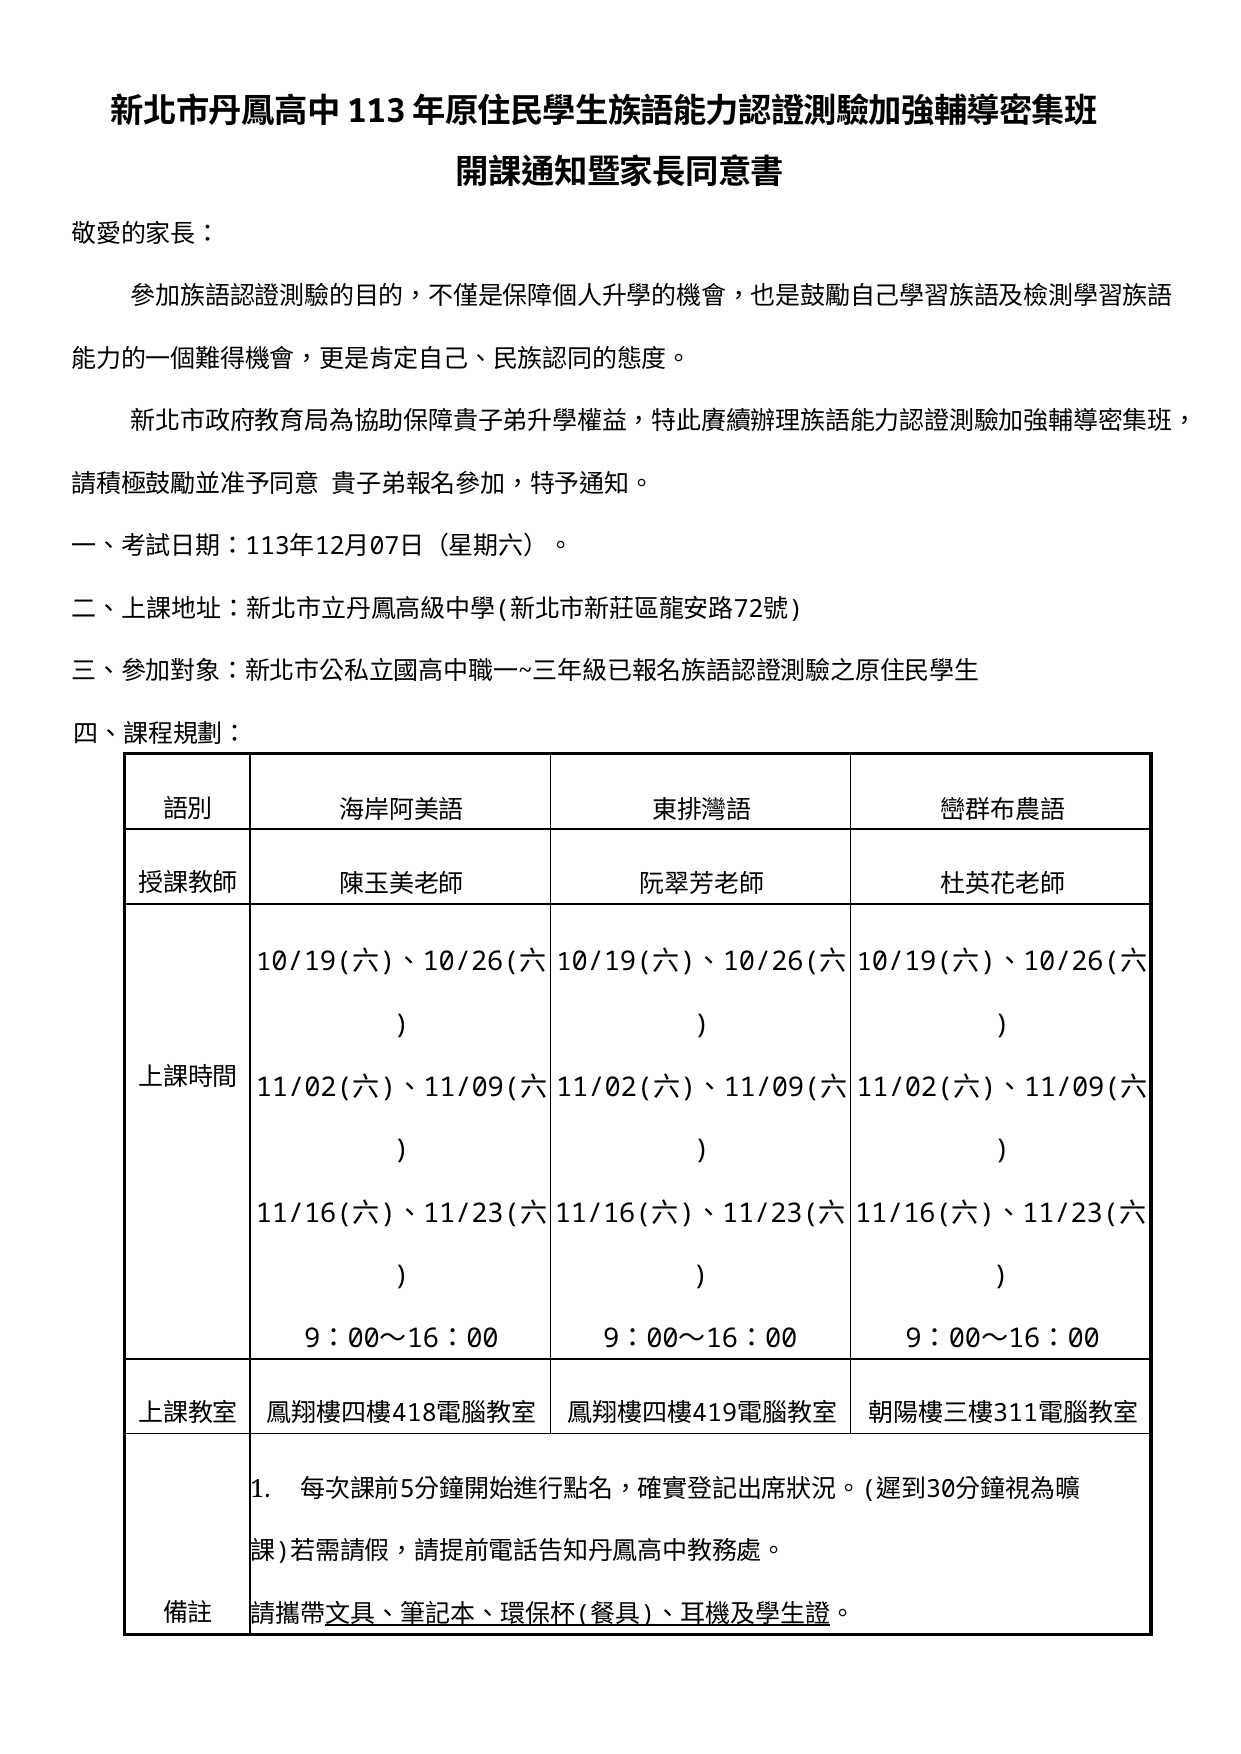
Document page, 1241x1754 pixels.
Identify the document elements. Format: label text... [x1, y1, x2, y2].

table_cell 10/19(六)、10/26(六) 11/02(六)、11/09(六) 11/16(六)、11/23(六) 9：00～16：00 [851, 905, 1149, 1358]
text 三、參加對象：新北市公私立國高中職一~三年級已報名族語認證測驗之原住民學生 [71, 627, 1181, 689]
table_cell 陳玉美老師 [251, 830, 550, 903]
text 新北市丹鳳高中113年原住民學生族語能力認證測驗加強輔導密集班 [59, 64, 1181, 127]
text 四、課程規劃： [59, 689, 1181, 752]
text 開課通知暨家長同意書 [59, 127, 1181, 189]
text 二、上課地址：新北市立丹鳳高級中學(新北市新莊區龍安路72號) [71, 564, 1181, 627]
table_cell 10/19(六)、10/26(六) 11/02(六)、11/09(六) 11/16(六)、11/23(六) 9：00～16：00 [251, 905, 550, 1358]
table_cell 每次課前5分鐘開始進行點名，確實登記出席狀況。(遲到30分鐘視為曠課)若需請假，請提前電話告知丹鳳高中教務處。 請攜帶文具、筆記本、環保杯(餐具)、耳機及學生證。 [251, 1434, 1149, 1633]
table_cell 阮翠芳老師 [551, 830, 850, 903]
table_header 海岸阿美語 [251, 755, 550, 828]
text 敬愛的家長： [71, 189, 1181, 252]
table_cell 鳳翔樓四樓419電腦教室 [551, 1360, 850, 1432]
table_cell 備註 [126, 1434, 249, 1633]
table_header 巒群布農語 [851, 755, 1149, 828]
table_cell 上課時間 [126, 905, 249, 1358]
text 參加族語認證測驗的目的，不僅是保障個人升學的機會，也是鼓勵自己學習族語及檢測學習族語能力的一個難得機會，更是肯定自己、民族認同的態度。 [71, 252, 1181, 377]
table_cell 上課教室 [126, 1360, 249, 1432]
table_cell 朝陽樓三樓311電腦教室 [851, 1360, 1149, 1432]
table_header 東排灣語 [551, 755, 850, 828]
text 一、考試日期：113年12月07日（星期六）。 [71, 502, 1181, 564]
table_cell 杜英花老師 [851, 830, 1149, 903]
table_header 語別 [126, 755, 249, 828]
text 新北市政府教育局為協助保障貴子弟升學權益，特此賡續辦理族語能力認證測驗加強輔導密集班，請積極鼓勵並准予同意 貴子弟報名參加，特予通知。 [71, 377, 1181, 502]
table_cell 授課教師 [126, 830, 249, 903]
table_cell 鳳翔樓四樓418電腦教室 [251, 1360, 550, 1432]
table_cell 10/19(六)、10/26(六) 11/02(六)、11/09(六) 11/16(六)、11/23(六) 9：00～16：00 [551, 905, 850, 1358]
